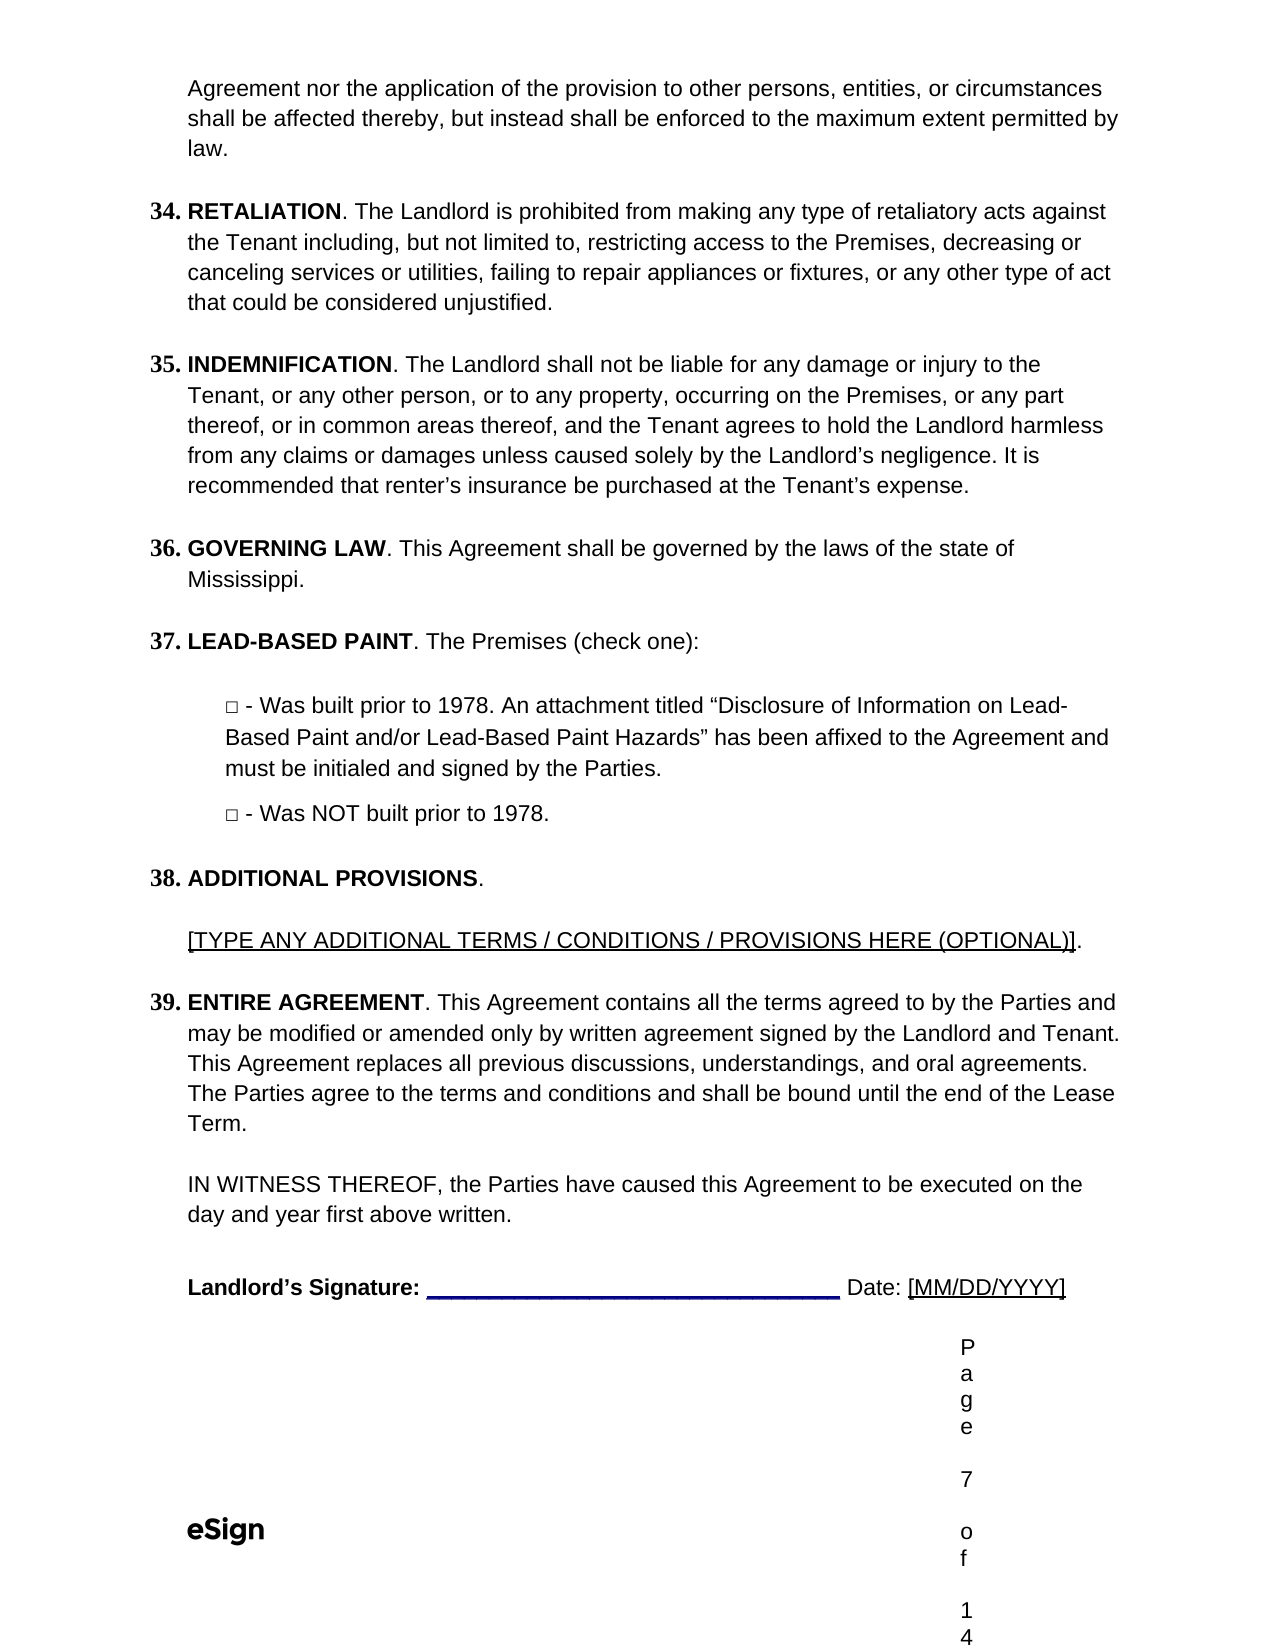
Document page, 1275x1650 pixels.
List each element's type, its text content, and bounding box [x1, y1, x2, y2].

list ☐ - Was built prior to 1978. An attachment titled “Disclosure of Information on Lead-Based Paint and/or Lead-Based Paint Hazards” has been affixed to the Agreement and must be initialed and signed by the Parties. [225, 689, 1125, 781]
list [TYPE ANY ADDITIONAL TERMS / CONDITIONS / PROVISIONS HERE (OPTIONAL)]. [187, 927, 1125, 953]
list ADDITIONAL PROVISIONS. [150, 863, 1125, 892]
list ENTIRE AGREEMENT. This Agreement contains all the terms agreed to by the Parties and may be modified or amended only by written agreement signed by the Landlord and Tenant. This Agreement replaces all previous discussions, understandings, and oral agreements. The Parties agree to the terms and conditions and shall be bound until the end of the Lease Term. [150, 987, 1125, 1137]
list RETALIATION. The Landlord is prohibited from making any type of retaliatory acts against the Tenant including, but not limited to, restricting access to the Premises, decreasing or canceling services or utilities, failing to repair appliances or fixtures, or any other type of act that could be considered unjustified. [150, 196, 1125, 315]
list INDEMNIFICATION. The Landlord shall not be liable for any damage or injury to the Tenant, or any other person, or to any property, occurring on the Premises, or any part thereof, or in common areas thereof, and the Tenant agrees to hold the Landlord harmless from any claims or damages unless caused solely by the Landlord’s negligence. It is recommended that renter’s insurance be purchased at the Tenant’s expense. [150, 349, 1125, 499]
subtitle Landlord’s Signature: _________________________________ Date: [MM/DD/YYYY] [187, 1274, 1125, 1300]
list GOVERNING LAW. This Agreement shall be governed by the laws of the state of Mississippi. [150, 533, 1125, 592]
list ☐ - Was NOT built prior to 1978. [225, 797, 1125, 828]
list LEAD-BASED PAINT. The Premises (check one): [150, 626, 1125, 655]
list Agreement nor the application of the provision to other persons, entities, or circumstances shall be affected thereby, but instead shall be enforced to the maximum extent permitted by law. [150, 75, 1125, 162]
list IN WITNESS THEREOF, the Parties have caused this Agreement to be executed on the day and year first above written. [187, 1171, 1125, 1227]
